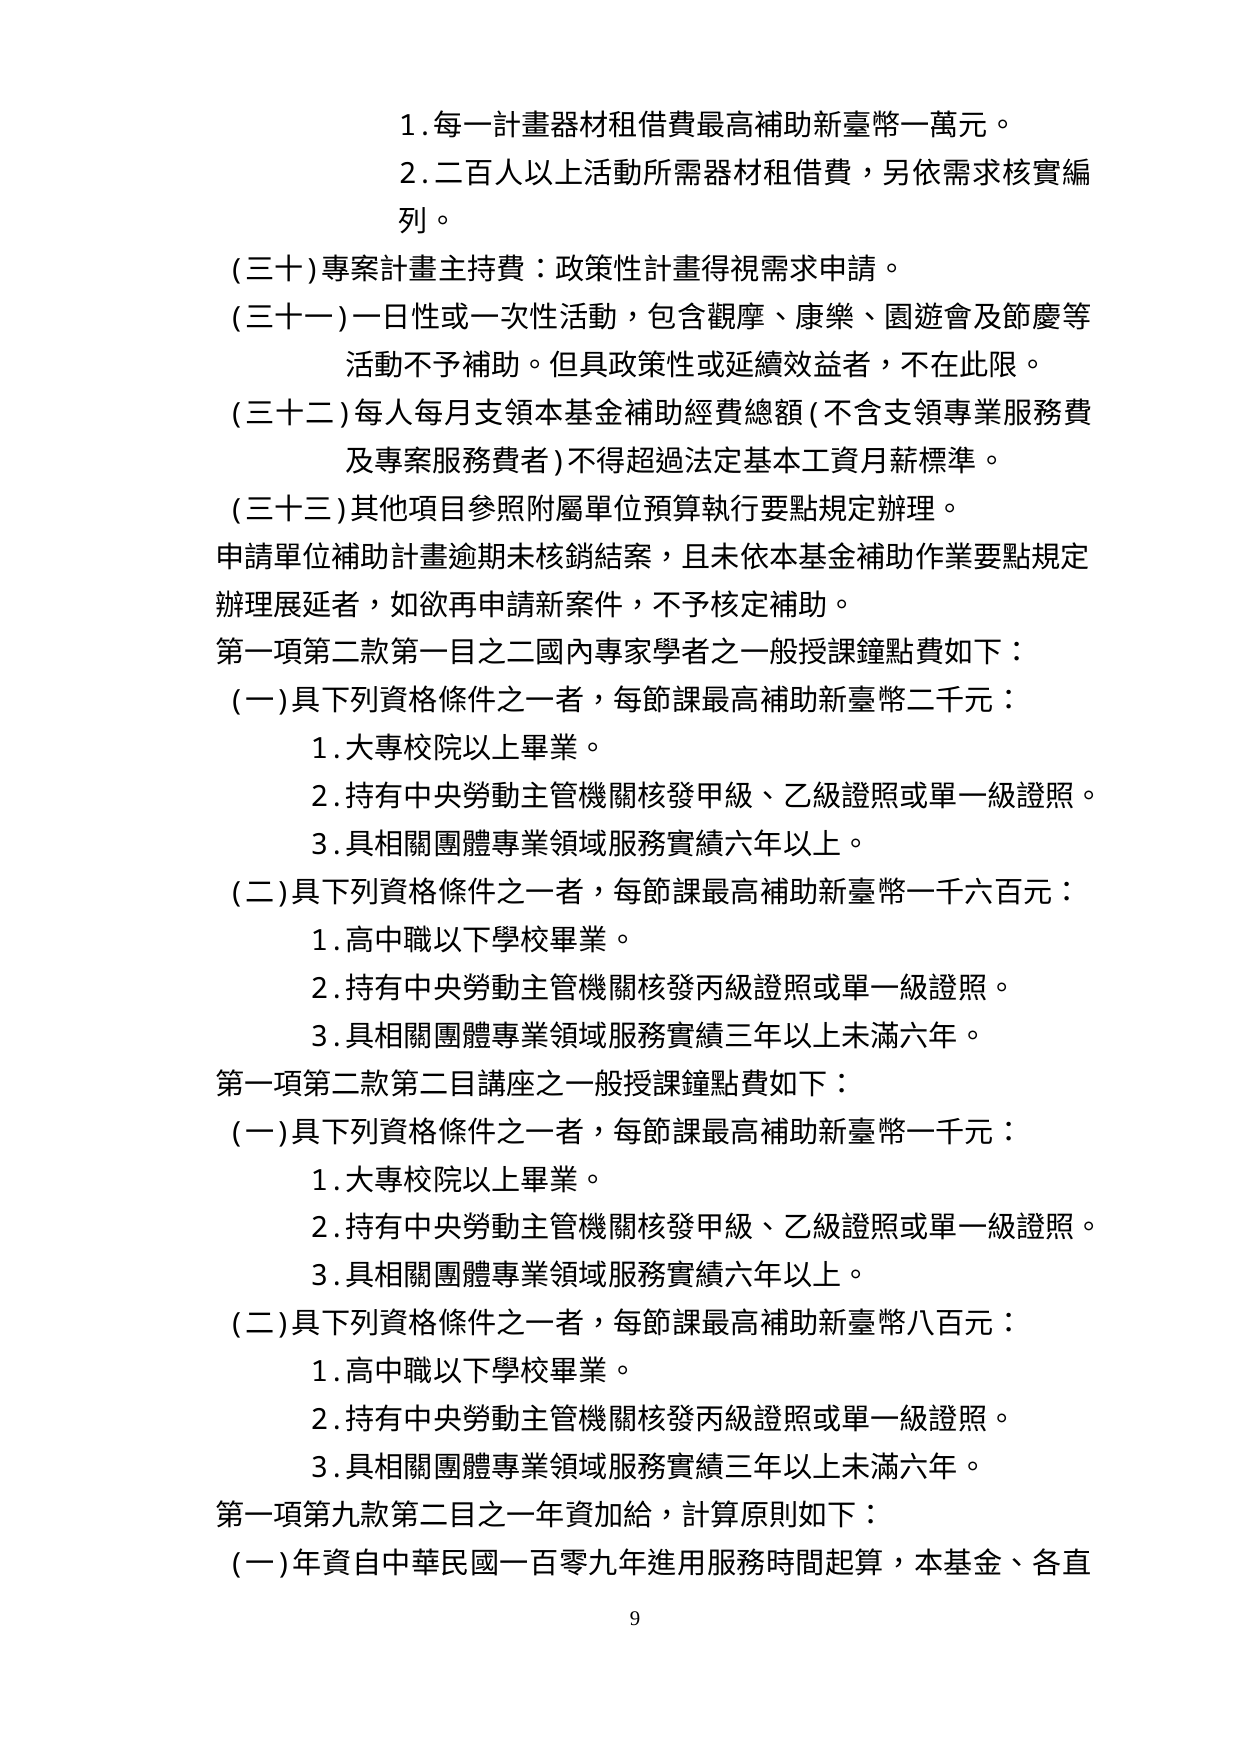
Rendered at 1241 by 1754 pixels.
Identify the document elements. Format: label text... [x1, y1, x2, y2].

text (一)具下列資格條件之一者，每節課最高補助新臺幣一千元： [227, 1104, 1092, 1152]
text (三十二)每人每月支領本基金補助經費總額(不含支領專業服務費及專案服務費者)不得超過法定基本工資月薪標準。 [227, 385, 1092, 481]
text 2.二百人以上活動所需器材租借費，另依需求核實編列。 [399, 145, 1092, 241]
text 第一項第二款第二目講座之一般授課鐘點費如下： [215, 1056, 1092, 1104]
text 1.大專校院以上畢業。 [310, 1152, 1092, 1199]
text (二)具下列資格條件之一者，每節課最高補助新臺幣一千六百元： [227, 864, 1092, 912]
text 3.具相關團體專業領域服務實績三年以上未滿六年。 [310, 1008, 1092, 1056]
text 1.高中職以下學校畢業。 [310, 1343, 1092, 1391]
text 2.持有中央勞動主管機關核發丙級證照或單一級證照。 [310, 960, 1092, 1008]
text 3.具相關團體專業領域服務實績六年以上。 [310, 1247, 1092, 1295]
text 1.大專校院以上畢業。 [310, 720, 1092, 768]
text 第一項第九款第二目之一年資加給，計算原則如下： [215, 1487, 1092, 1535]
text 第一項第二款第一目之二國內專家學者之一般授課鐘點費如下： [215, 624, 1092, 672]
text 1.每一計畫器材租借費最高補助新臺幣一萬元。 [399, 97, 1092, 145]
text 2.持有中央勞動主管機關核發甲級、乙級證照或單一級證照。 [310, 768, 1092, 816]
text 2.持有中央勞動主管機關核發丙級證照或單一級證照。 [310, 1391, 1092, 1439]
text (三十一)一日性或一次性活動，包含觀摩、康樂、園遊會及節慶等活動不予補助。但具政策性或延續效益者，不在此限。 [227, 289, 1092, 385]
text (一)具下列資格條件之一者，每節課最高補助新臺幣二千元： [227, 672, 1092, 720]
text (三十)專案計畫主持費：政策性計畫得視需求申請。 [227, 241, 1092, 289]
text (一)年資自中華民國一百零九年進用服務時間起算，本基金、各直 [227, 1535, 1092, 1583]
text 2.持有中央勞動主管機關核發甲級、乙級證照或單一級證照。 [310, 1199, 1092, 1247]
text 3.具相關團體專業領域服務實績三年以上未滿六年。 [310, 1439, 1092, 1487]
text (三十三)其他項目參照附屬單位預算執行要點規定辦理。 [227, 481, 1092, 529]
text (二)具下列資格條件之一者，每節課最高補助新臺幣八百元： [227, 1295, 1092, 1343]
text 申請單位補助計畫逾期未核銷結案，且未依本基金補助作業要點規定辦理展延者，如欲再申請新案件，不予核定補助。 [215, 529, 1092, 624]
text 3.具相關團體專業領域服務實績六年以上。 [310, 816, 1092, 864]
text 1.高中職以下學校畢業。 [310, 912, 1092, 960]
